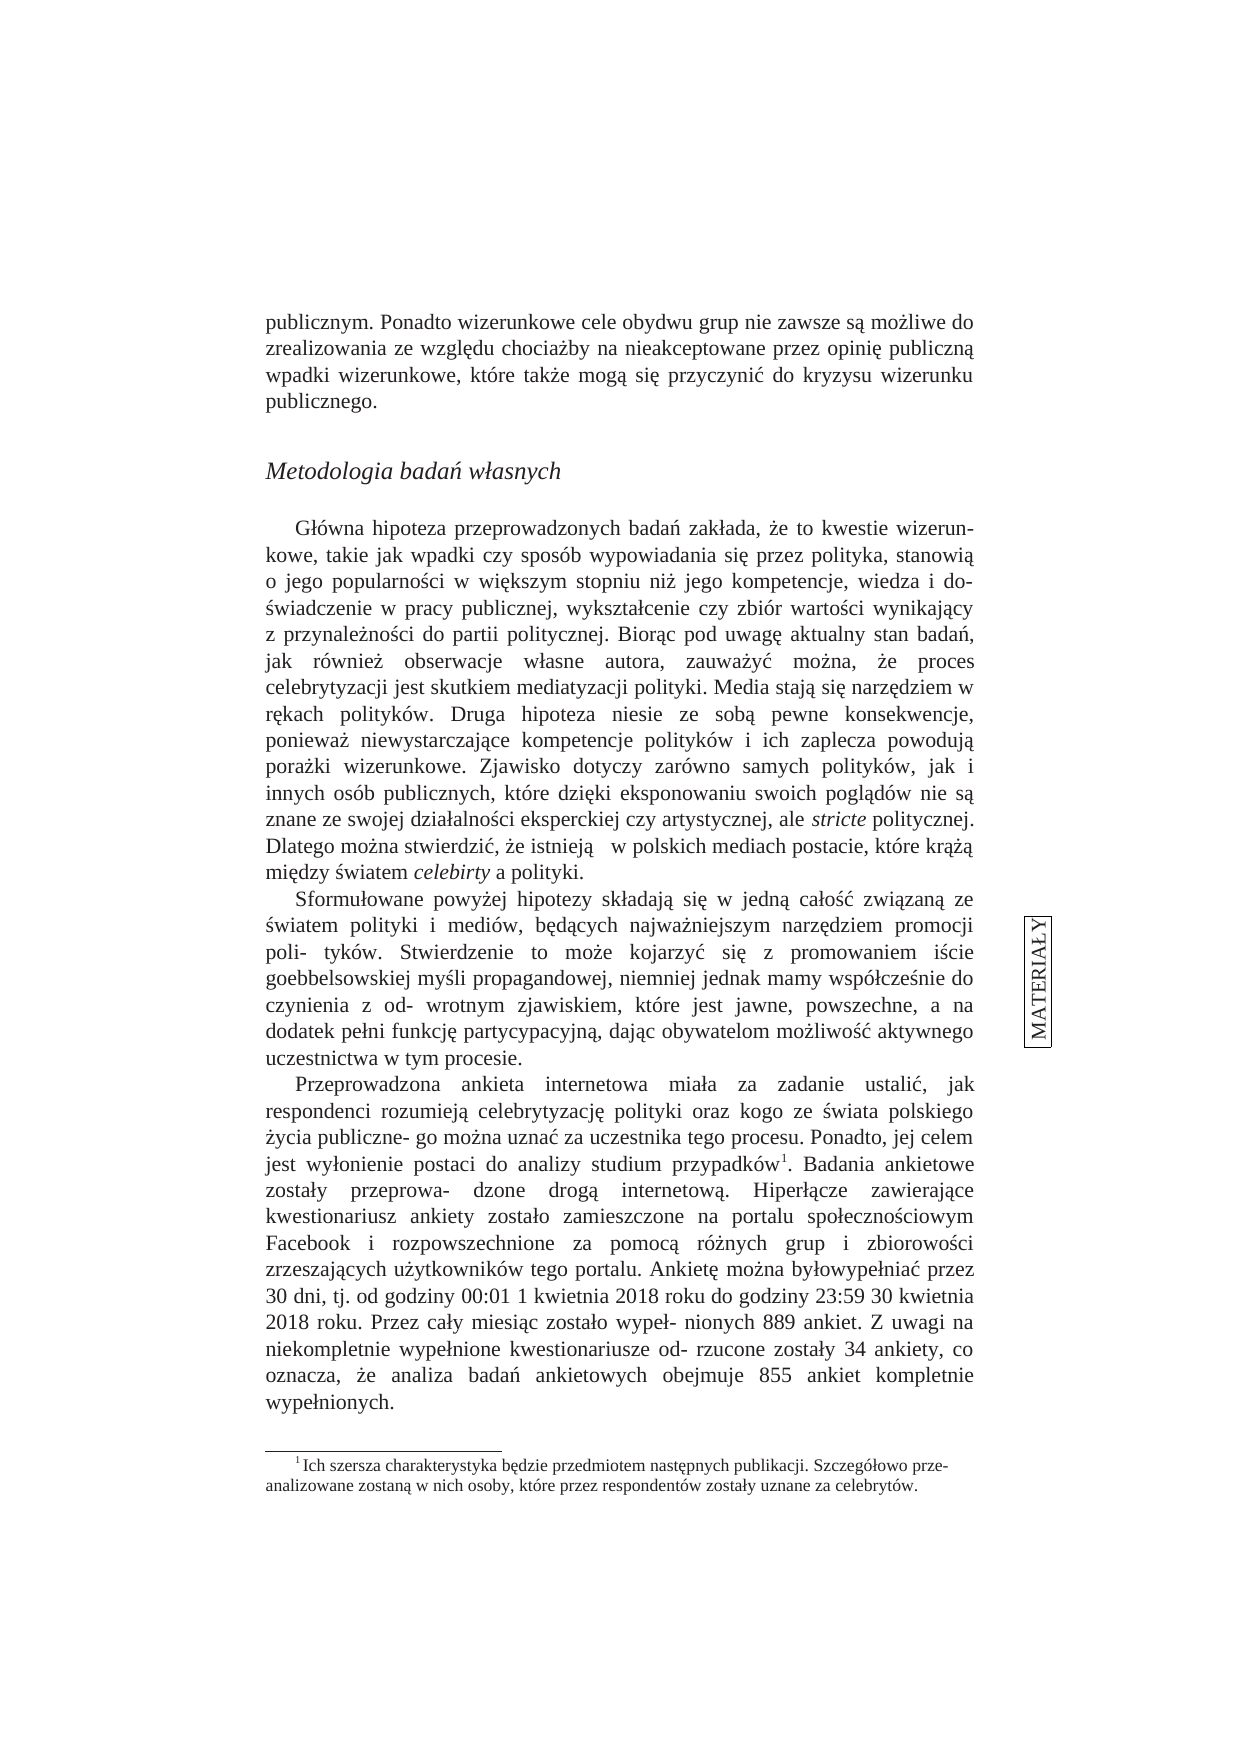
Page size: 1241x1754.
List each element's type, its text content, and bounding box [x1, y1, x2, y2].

text 1 Ich szersza charakterystyka będzie przedmiotem następnych publikacji. Szczegółowo prze- analizowane zostaną w nich osoby, które przez respondentów zostały uznane za celebrytów. [265, 1454, 974, 1495]
text Główna hipoteza przeprowadzonych badań zakłada, że to kwestie wizerun- kowe, takie jak wpadki czy sposób wypowiadania się przez polityka, stanowią o jego popularności w większym stopniu niż jego kompetencje, wiedza i do- świadczenie w pracy publicznej, wykształcenie czy zbiór wartości wynikający z przynależności do partii politycznej. Biorąc pod uwagę aktualny stan badań, jak również obserwacje własne autora, zauważyć można, że proces celebrytyzacji jest skutkiem mediatyzacji polityki. Media stają się narzędziem w rękach polityków. Druga hipoteza niesie ze sobą pewne konsekwencje, ponieważ niewystarczające kompetencje polityków i ich zaplecza powodują porażki wizerunkowe. Zjawisko dotyczy zarówno samych polityków, jak i innych osób publicznych, które dzięki eksponowaniu swoich poglądów nie są znane ze swojej działalności eksperckiej czy artystycznej, ale stricte politycznej. Dlatego można stwierdzić, że istnieją w polskich mediach postacie, które krążą między światem celebirty a polityki. [265, 515, 975, 884]
text Sformułowane powyżej hipotezy składają się w jedną całość związaną ze światem polityki i mediów, będących najważniejszym narzędziem promocji poli- tyków. Stwierdzenie to może kojarzyć się z promowaniem iście goebbelsowskiej myśli propagandowej, niemniej jednak mamy współcześnie do czynienia z od- wrotnym zjawiskiem, które jest jawne, powszechne, a na dodatek pełni funkcję partycypacyjną, dając obywatelom możliwość aktywnego uczestnictwa w tym procesie. [265, 886, 975, 1070]
text publicznym. Ponadto wizerunkowe cele obydwu grup nie zawsze są możliwe do zrealizowania ze względu chociażby na nieakceptowane przez opinię publiczną wpadki wizerunkowe, które także mogą się przyczynić do kryzysu wizerunku publicznego. [265, 309, 974, 413]
text Przeprowadzona ankieta internetowa miała za zadanie ustalić, jak respondenci rozumieją celebrytyzację polityki oraz kogo ze świata polskiego życia publiczne- go można uznać za uczestnika tego procesu. Ponadto, jej celem jest wyłonienie postaci do analizy studium przypadków1. Badania ankietowe zostały przeprowa- dzone drogą internetową. Hiperłącze zawierające kwestionariusz ankiety zostało zamieszczone na portalu społecznościowym Facebook i rozpowszechnione za pomocą różnych grup i zbiorowości zrzeszających użytkowników tego portalu. Ankietę można byłowypełniać przez 30 dni, tj. od godziny 00:01 1 kwietnia 2018 roku do godziny 23:59 30 kwietnia 2018 roku. Przez cały miesiąc zostało wypeł- nionych 889 ankiet. Z uwagi na niekompletnie wypełnione kwestionariusze od- rzucone zostały 34 ankiety, co oznacza, że analiza badań ankietowych obejmuje 855 ankiet kompletnie wypełnionych. [265, 1071, 975, 1414]
text MATERIAŁY [1026, 917, 1051, 1040]
subtitle Metodologia badań własnych [265, 456, 1065, 485]
